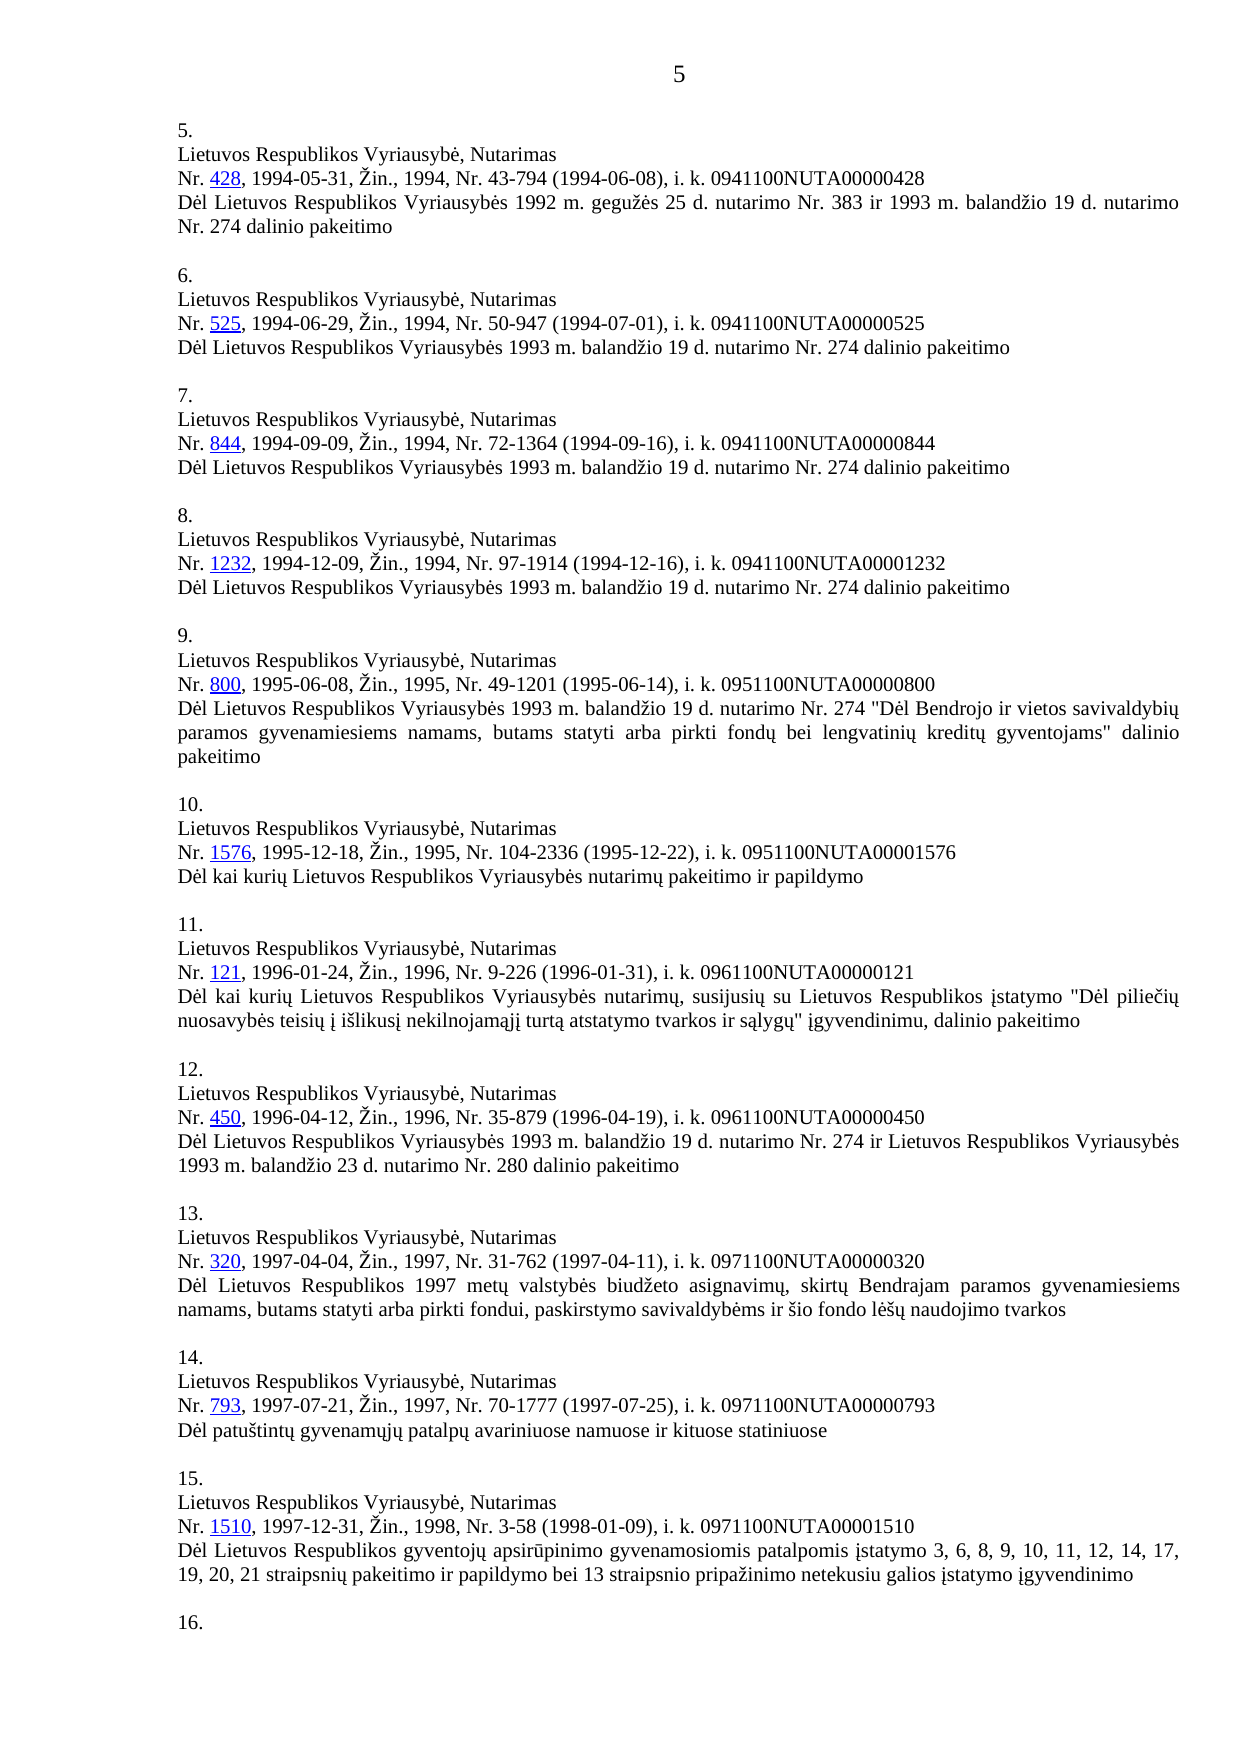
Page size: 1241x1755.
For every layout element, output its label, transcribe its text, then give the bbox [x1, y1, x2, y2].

text Lietuvos Respublikos Vyriausybė, Nutarimas [177, 647, 1181, 672]
text Lietuvos Respublikos Vyriausybė, Nutarimas [177, 816, 1181, 840]
text Nr. 1576, 1995-12-18, Žin., 1995, Nr. 104-2336 (1995-12-22), i. k. 0951100NUTA00001576 [177, 840, 1181, 864]
text 9. [177, 623, 1181, 647]
text 14. [177, 1345, 1181, 1369]
text Nr. 450, 1996-04-12, Žin., 1996, Nr. 35-879 (1996-04-19), i. k. 0961100NUTA00000450 [177, 1105, 1181, 1129]
text Dėl kai kurių Lietuvos Respublikos Vyriausybės nutarimų, susijusių su Lietuvos Respublikos įstatymo "Dėl piliečių nuosavybės teisių į išlikusį nekilnojamąjį turtą atstatymo tvarkos ir sąlygų" įgyvendinimu, dalinio pakeitimo [177, 984, 1181, 1032]
text Dėl Lietuvos Respublikos 1997 metų valstybės biudžeto asignavimų, skirtų Bendrajam paramos gyvenamiesiems namams, butams statyti arba pirkti fondui, paskirstymo savivaldybėms ir šio fondo lėšų naudojimo tvarkos [177, 1273, 1181, 1321]
text 12. [177, 1057, 1181, 1081]
text 16. [177, 1610, 1181, 1634]
text Lietuvos Respublikos Vyriausybė, Nutarimas [177, 1369, 1181, 1393]
text 8. [177, 503, 1181, 527]
text Lietuvos Respublikos Vyriausybė, Nutarimas [177, 1225, 1181, 1249]
text Lietuvos Respublikos Vyriausybė, Nutarimas [177, 1490, 1181, 1514]
text Dėl Lietuvos Respublikos Vyriausybės 1992 m. gegužės 25 d. nutarimo Nr. 383 ir 1993 m. balandžio 19 d. nutarimo Nr. 274 dalinio pakeitimo [177, 190, 1181, 238]
text Lietuvos Respublikos Vyriausybė, Nutarimas [177, 1081, 1181, 1105]
text Nr. 1232, 1994-12-09, Žin., 1994, Nr. 97-1914 (1994-12-16), i. k. 0941100NUTA00001232 [177, 551, 1181, 575]
text Nr. 525, 1994-06-29, Žin., 1994, Nr. 50-947 (1994-07-01), i. k. 0941100NUTA00000525 [177, 311, 1181, 335]
text 6. [177, 262, 1181, 287]
text Nr. 428, 1994-05-31, Žin., 1994, Nr. 43-794 (1994-06-08), i. k. 0941100NUTA00000428 [177, 166, 1181, 190]
text Nr. 1510, 1997-12-31, Žin., 1998, Nr. 3-58 (1998-01-09), i. k. 0971100NUTA00001510 [177, 1514, 1181, 1538]
text Dėl kai kurių Lietuvos Respublikos Vyriausybės nutarimų pakeitimo ir papildymo [177, 864, 1181, 888]
text Lietuvos Respublikos Vyriausybė, Nutarimas [177, 407, 1181, 431]
text Dėl Lietuvos Respublikos Vyriausybės 1993 m. balandžio 19 d. nutarimo Nr. 274 ir Lietuvos Respublikos Vyriausybės 1993 m. balandžio 23 d. nutarimo Nr. 280 dalinio pakeitimo [177, 1129, 1181, 1177]
text Dėl Lietuvos Respublikos Vyriausybės 1993 m. balandžio 19 d. nutarimo Nr. 274 dalinio pakeitimo [177, 575, 1181, 599]
text Dėl patuštintų gyvenamųjų patalpų avariniuose namuose ir kituose statiniuose [177, 1417, 1181, 1442]
text 7. [177, 383, 1181, 407]
text Nr. 121, 1996-01-24, Žin., 1996, Nr. 9-226 (1996-01-31), i. k. 0961100NUTA00000121 [177, 960, 1181, 984]
text Lietuvos Respublikos Vyriausybė, Nutarimas [177, 287, 1181, 311]
text Dėl Lietuvos Respublikos gyventojų apsirūpinimo gyvenamosiomis patalpomis įstatymo 3, 6, 8, 9, 10, 11, 12, 14, 17, 19, 20, 21 straipsnių pakeitimo ir papildymo bei 13 straipsnio pripažinimo netekusiu galios įstatymo įgyvendinimo [177, 1538, 1181, 1586]
text Dėl Lietuvos Respublikos Vyriausybės 1993 m. balandžio 19 d. nutarimo Nr. 274 "Dėl Bendrojo ir vietos savivaldybių paramos gyvenamiesiems namams, butams statyti arba pirkti fondų bei lengvatinių kreditų gyventojams" dalinio pakeitimo [177, 696, 1181, 768]
text 5. [177, 118, 1181, 142]
text Lietuvos Respublikos Vyriausybė, Nutarimas [177, 936, 1181, 960]
text Lietuvos Respublikos Vyriausybė, Nutarimas [177, 142, 1181, 166]
text 10. [177, 792, 1181, 816]
text 15. [177, 1466, 1181, 1490]
text Nr. 844, 1994-09-09, Žin., 1994, Nr. 72-1364 (1994-09-16), i. k. 0941100NUTA00000844 [177, 431, 1181, 455]
text Dėl Lietuvos Respublikos Vyriausybės 1993 m. balandžio 19 d. nutarimo Nr. 274 dalinio pakeitimo [177, 455, 1181, 479]
text Nr. 800, 1995-06-08, Žin., 1995, Nr. 49-1201 (1995-06-14), i. k. 0951100NUTA00000800 [177, 672, 1181, 696]
text 11. [177, 912, 1181, 936]
text Nr. 320, 1997-04-04, Žin., 1997, Nr. 31-762 (1997-04-11), i. k. 0971100NUTA00000320 [177, 1249, 1181, 1273]
text Lietuvos Respublikos Vyriausybė, Nutarimas [177, 527, 1181, 551]
text Nr. 793, 1997-07-21, Žin., 1997, Nr. 70-1777 (1997-07-25), i. k. 0971100NUTA00000793 [177, 1393, 1181, 1417]
text 13. [177, 1201, 1181, 1225]
text Dėl Lietuvos Respublikos Vyriausybės 1993 m. balandžio 19 d. nutarimo Nr. 274 dalinio pakeitimo [177, 335, 1181, 359]
